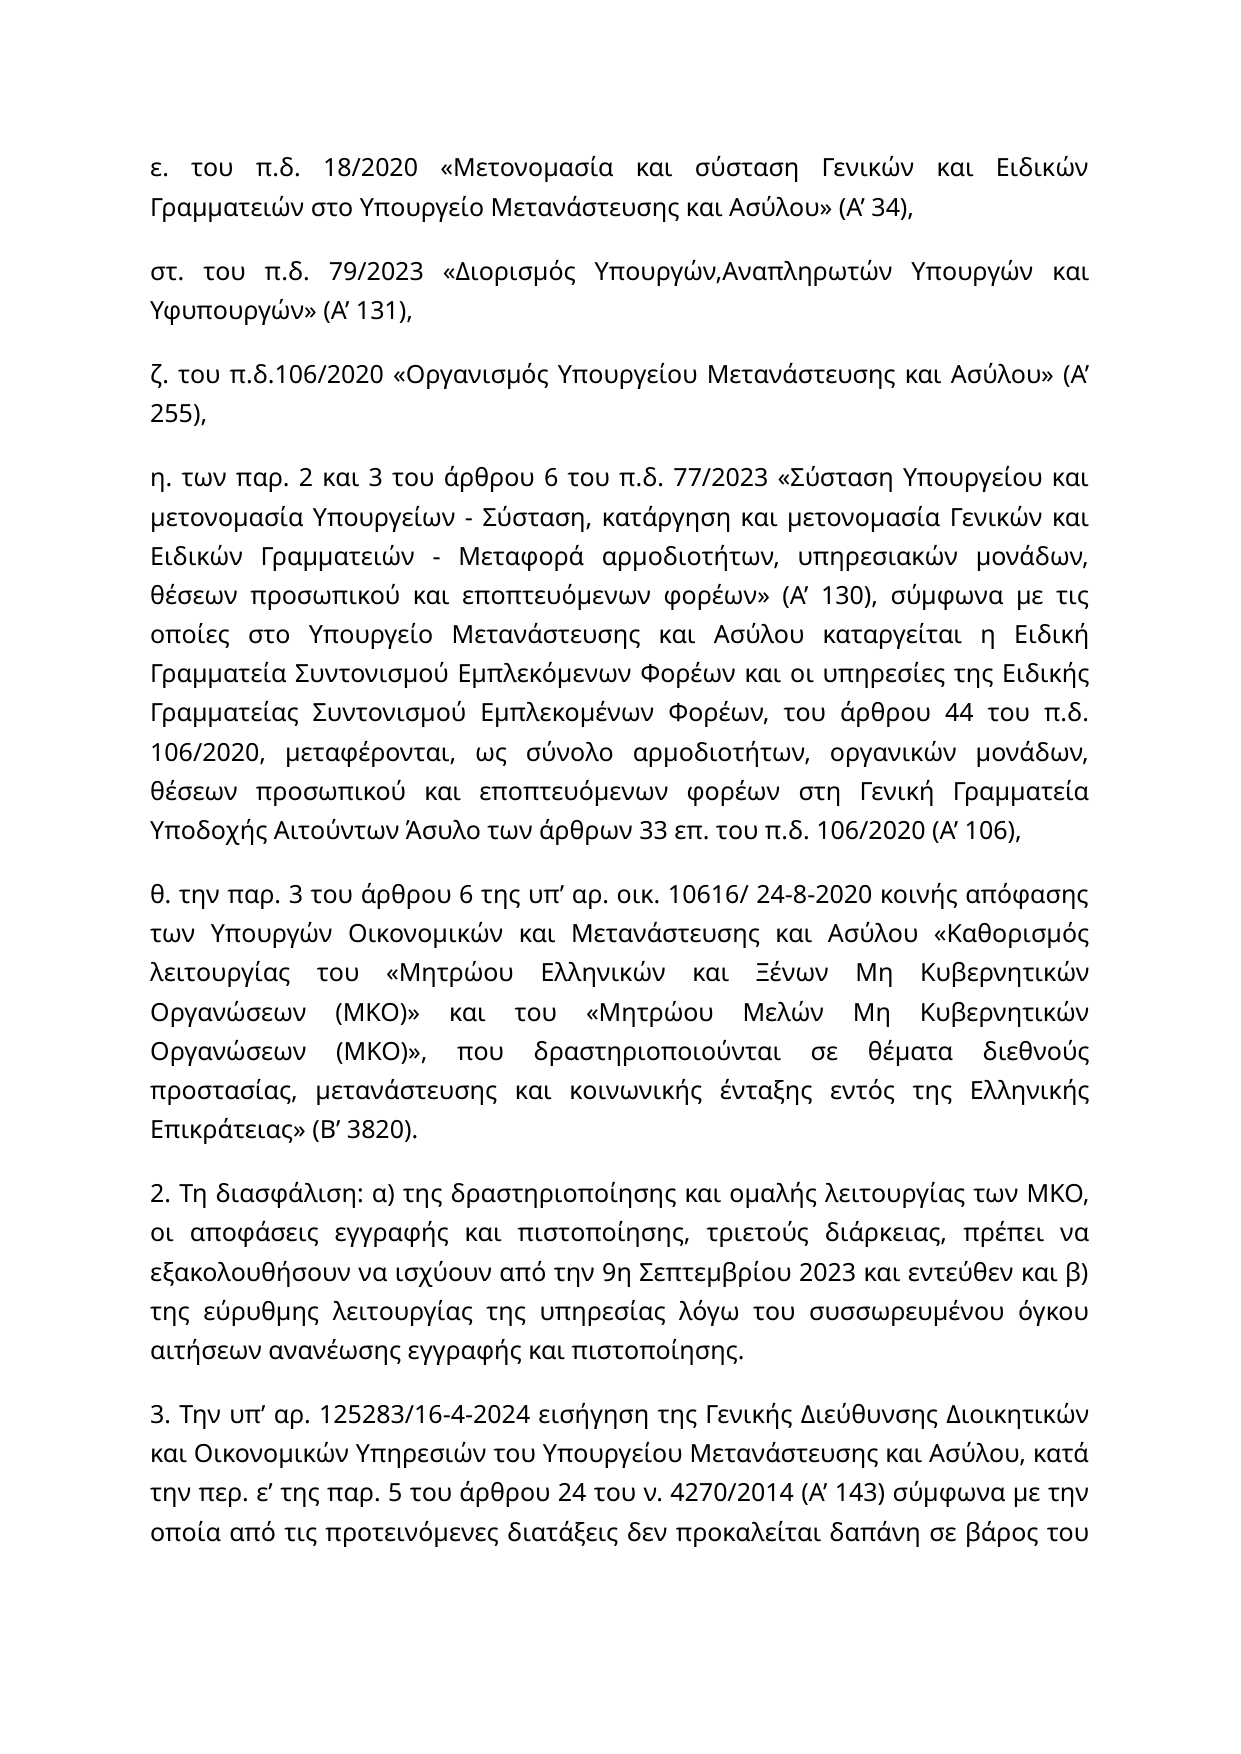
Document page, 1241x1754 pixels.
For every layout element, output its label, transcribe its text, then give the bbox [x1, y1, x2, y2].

text 3. Την υπ’ αρ. 125283/16-4-2024 εισήγηση της Γενικής Διεύθυνσης Διοικητικών και Οικονομικών Υπηρεσιών του Υπουργείου Μετανάστευσης και Ασύλου, κατά την περ. ε’ της παρ. 5 του άρθρου 24 του ν. 4270/2014 (Α’ 143) σύμφωνα με την οποία από τις προτεινόμενες διατάξεις δεν προκαλείται δαπάνη σε βάρος του [150, 1397, 1090, 1548]
text 2. Τη διασφάλιση: α) της δραστηριοποίησης και ομαλής λειτουργίας των ΜΚΟ, οι αποφάσεις εγγραφής και πιστοποίησης, τριετούς διάρκειας, πρέπει να εξακολουθήσουν να ισχύουν από την 9η Σεπτεμβρίου 2023 και εντεύθεν και β) της εύρυθμης λειτουργίας της υπηρεσίας λόγω του συσσωρευμένου όγκου αιτήσεων ανανέωσης εγγραφής και πιστοποίησης. [150, 1176, 1090, 1367]
text η. των παρ. 2 και 3 του άρθρου 6 του π.δ. 77/2023 «Σύσταση Υπουργείου και μετονομασία Υπουργείων - Σύσταση, κατάργηση και μετονομασία Γενικών και Ειδικών Γραμματειών - Μεταφορά αρμοδιοτήτων, υπηρεσιακών μονάδων, θέσεων προσωπικού και εποπτευόμενων φορέων» (Α’ 130), σύμφωνα με τις οποίες στο Υπουργείο Μετανάστευσης και Ασύλου καταργείται η Ειδική Γραμματεία Συντονισμού Εμπλεκόμενων Φορέων και οι υπηρεσίες της Ειδικής Γραμματείας Συντονισμού Εμπλεκομένων Φορέων, του άρθρου 44 του π.δ. 106/2020, μεταφέρονται, ως σύνολο αρμοδιοτήτων, οργανικών μονάδων, θέσεων προσωπικού και εποπτευόμενων φορέων στη Γενική Γραμματεία Υποδοχής Αιτούντων Άσυλο των άρθρων 33 επ. του π.δ. 106/2020 (Α’ 106), [150, 460, 1090, 847]
text στ. του π.δ. 79/2023 «Διορισμός Υπουργών,Αναπληρωτών Υπουργών και Υφυπουργών» (Α’ 131), [150, 253, 1090, 327]
text θ. την παρ. 3 του άρθρου 6 της υπ’ αρ. οικ. 10616/ 24-8-2020 κοινής απόφασης των Υπουργών Οικονομικών και Μετανάστευσης και Ασύλου «Καθορισμός λειτουργίας του «Μητρώου Ελληνικών και Ξένων Μη Κυβερνητικών Οργανώσεων (ΜΚΟ)» και του «Μητρώου Μελών Μη Κυβερνητικών Οργανώσεων (ΜΚΟ)», που δραστηριοποιούνται σε θέματα διεθνούς προστασίας, μετανάστευσης και κοινωνικής ένταξης εντός της Ελληνικής Επικράτειας» (Β’ 3820). [150, 877, 1090, 1146]
text ε. του π.δ. 18/2020 «Μετονομασία και σύσταση Γενικών και Ειδικών Γραμματειών στο Υπουργείο Μετανάστευσης και Ασύλου» (Α’ 34), [150, 150, 1090, 223]
text ζ. του π.δ.106/2020 «Οργανισμός Υπουργείου Μετανάστευσης και Ασύλου» (Α’ 255), [150, 357, 1090, 430]
